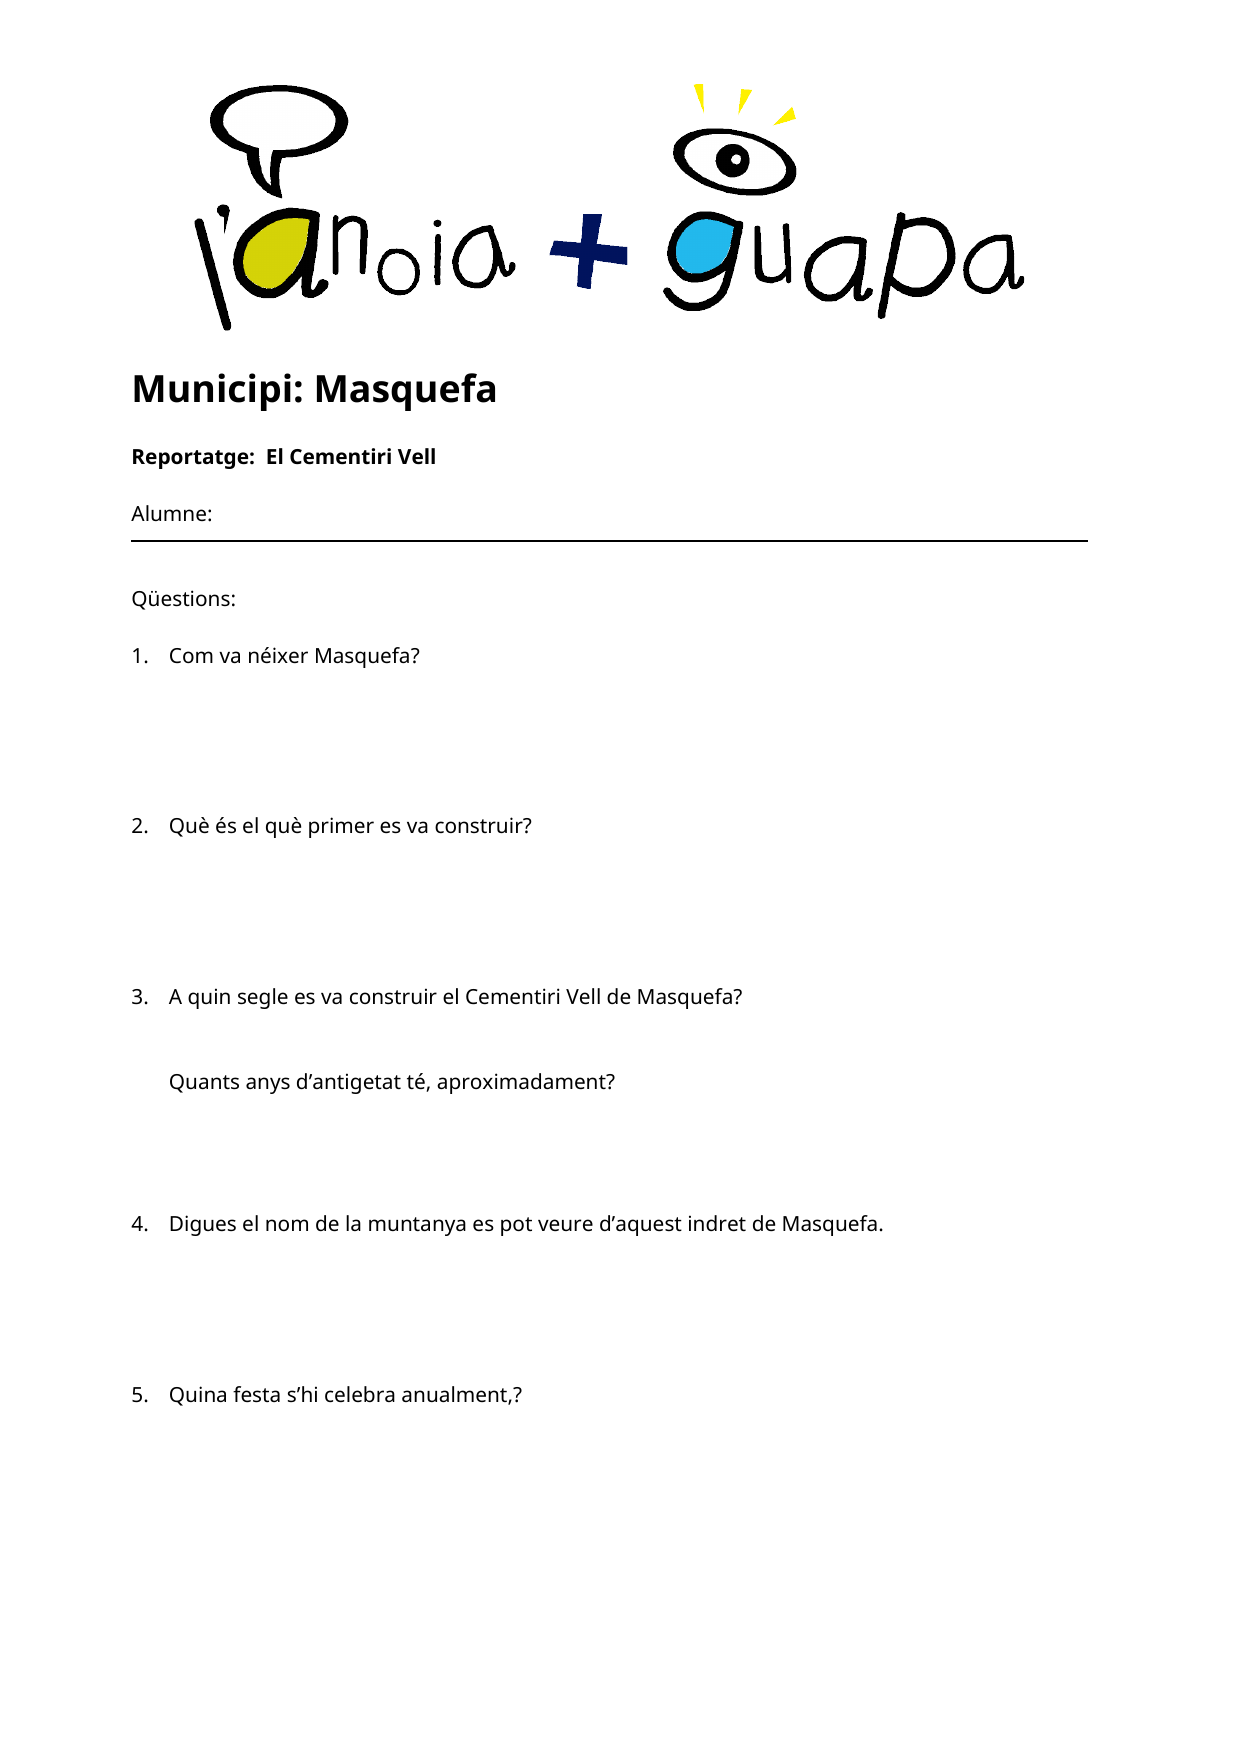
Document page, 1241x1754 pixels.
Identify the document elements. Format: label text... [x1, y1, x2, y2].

list Quina festa s’hi celebra anualment,? [131, 1380, 1087, 1409]
text Alumne: [131, 499, 1087, 527]
text Quants anys d’antigetat té, aproximadament? [131, 1067, 1087, 1096]
list Què és el què primer es va construir? [131, 811, 1087, 840]
picture [194, 84, 1025, 331]
text Municipi: Masquefa [131, 362, 1087, 413]
text Reportatge: El Cementiri Vell [131, 442, 1087, 470]
list Digues el nom de la muntanya es pot veure d’aquest indret de Masquefa. [131, 1209, 1087, 1238]
text Qüestions: [131, 584, 1087, 612]
list A quin segle es va construir el Cementiri Vell de Masquefa? [131, 982, 1087, 1011]
list Com va néixer Masquefa? [131, 641, 1087, 669]
